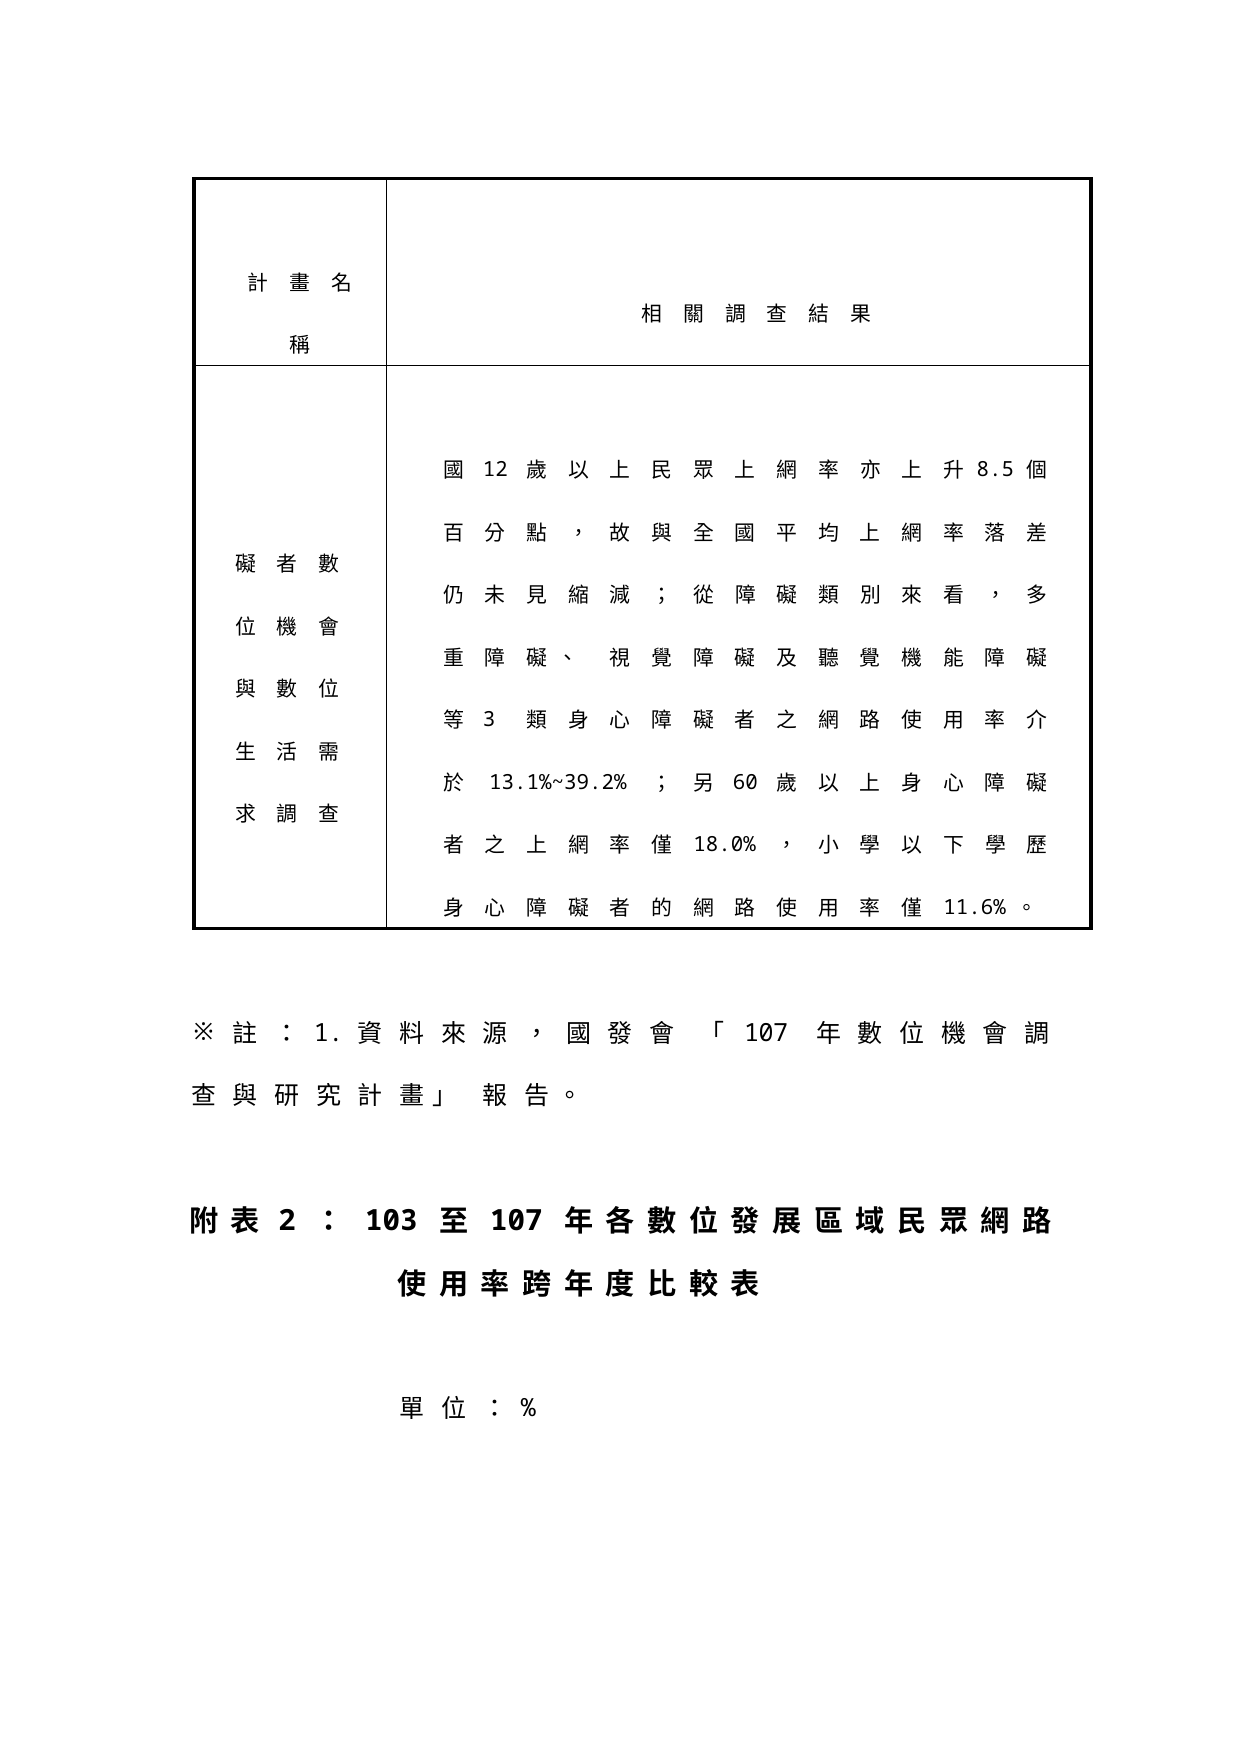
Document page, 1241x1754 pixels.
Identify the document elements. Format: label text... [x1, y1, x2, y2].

table_header 計畫名稱 [196, 180, 386, 365]
text 單位：% [181, 1302, 1058, 1427]
text 附表2：103至107年各數位發展區域民眾網路使用率跨年度比較表 [181, 1177, 1058, 1302]
text ※註：1.資料來源，國發會「107年數位機會調查與研究計畫」報告。 [183, 990, 1058, 1115]
table_header 相關調查結果 [387, 180, 1089, 365]
table_cell 礙者數位機會與數位生活需求調查 [196, 366, 386, 927]
table_cell 國12歲以上民眾上網率亦上升8.5個百分點，故與全國平均上網率落差仍未見縮減；從障礙類別來看，多重障礙、視覺障礙及聽覺機能障礙等3 類身心障礙者之網路使用率介於13.1%~39.2%；另60歲以上身心障礙者之上網率僅18.0%，小學以下學歷身心障礙者的網路使用率僅11.6%。 [387, 366, 1089, 927]
